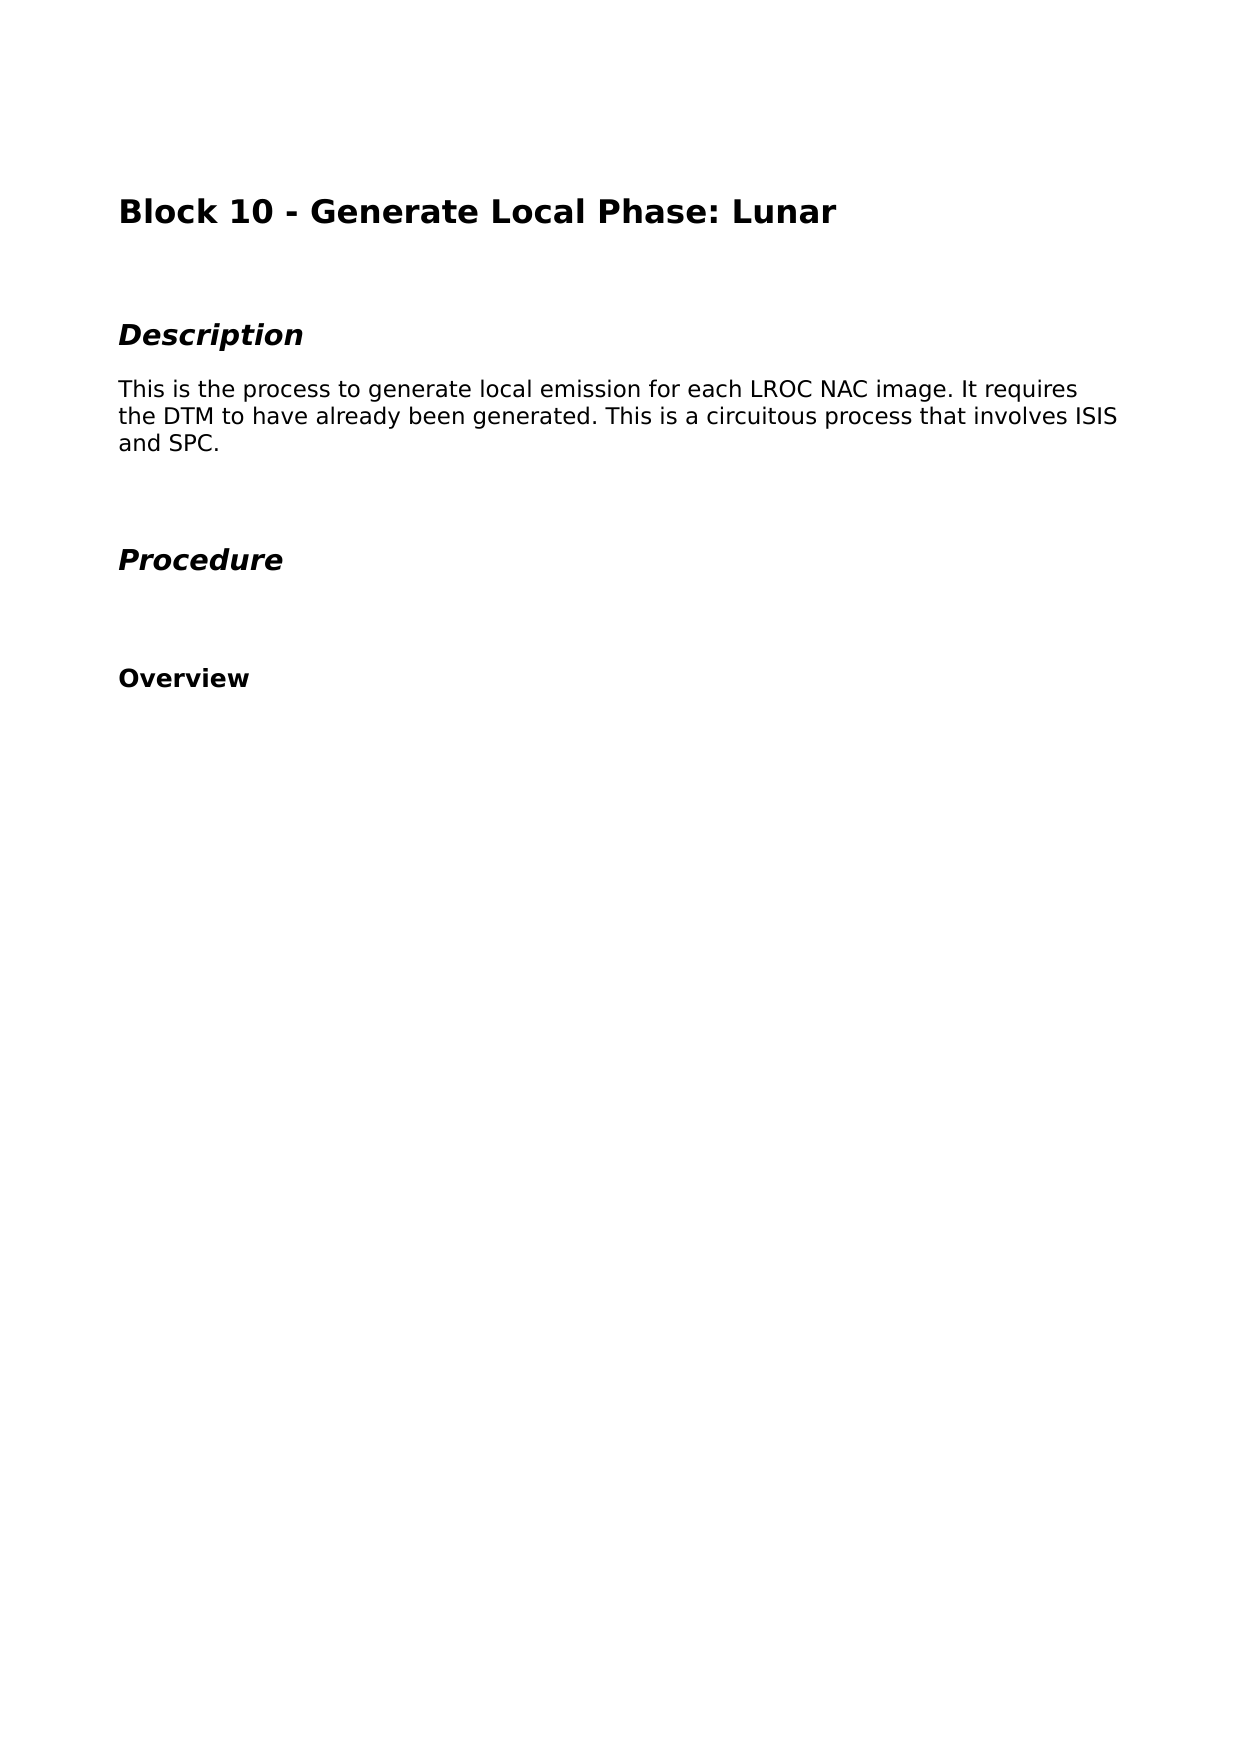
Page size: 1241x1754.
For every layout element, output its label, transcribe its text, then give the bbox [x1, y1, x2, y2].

subtitle Procedure [118, 543, 1122, 577]
subtitle Description [118, 319, 1122, 352]
subtitle Block 10 - Generate Local Phase: Lunar [118, 193, 1122, 231]
subtitle Overview [118, 665, 1122, 694]
text This is the process to generate local emission for each LROC NAC image. It requires the DTM to have already been generated. This is a circuitous process that involves ISIS and SPC. [118, 377, 1122, 457]
